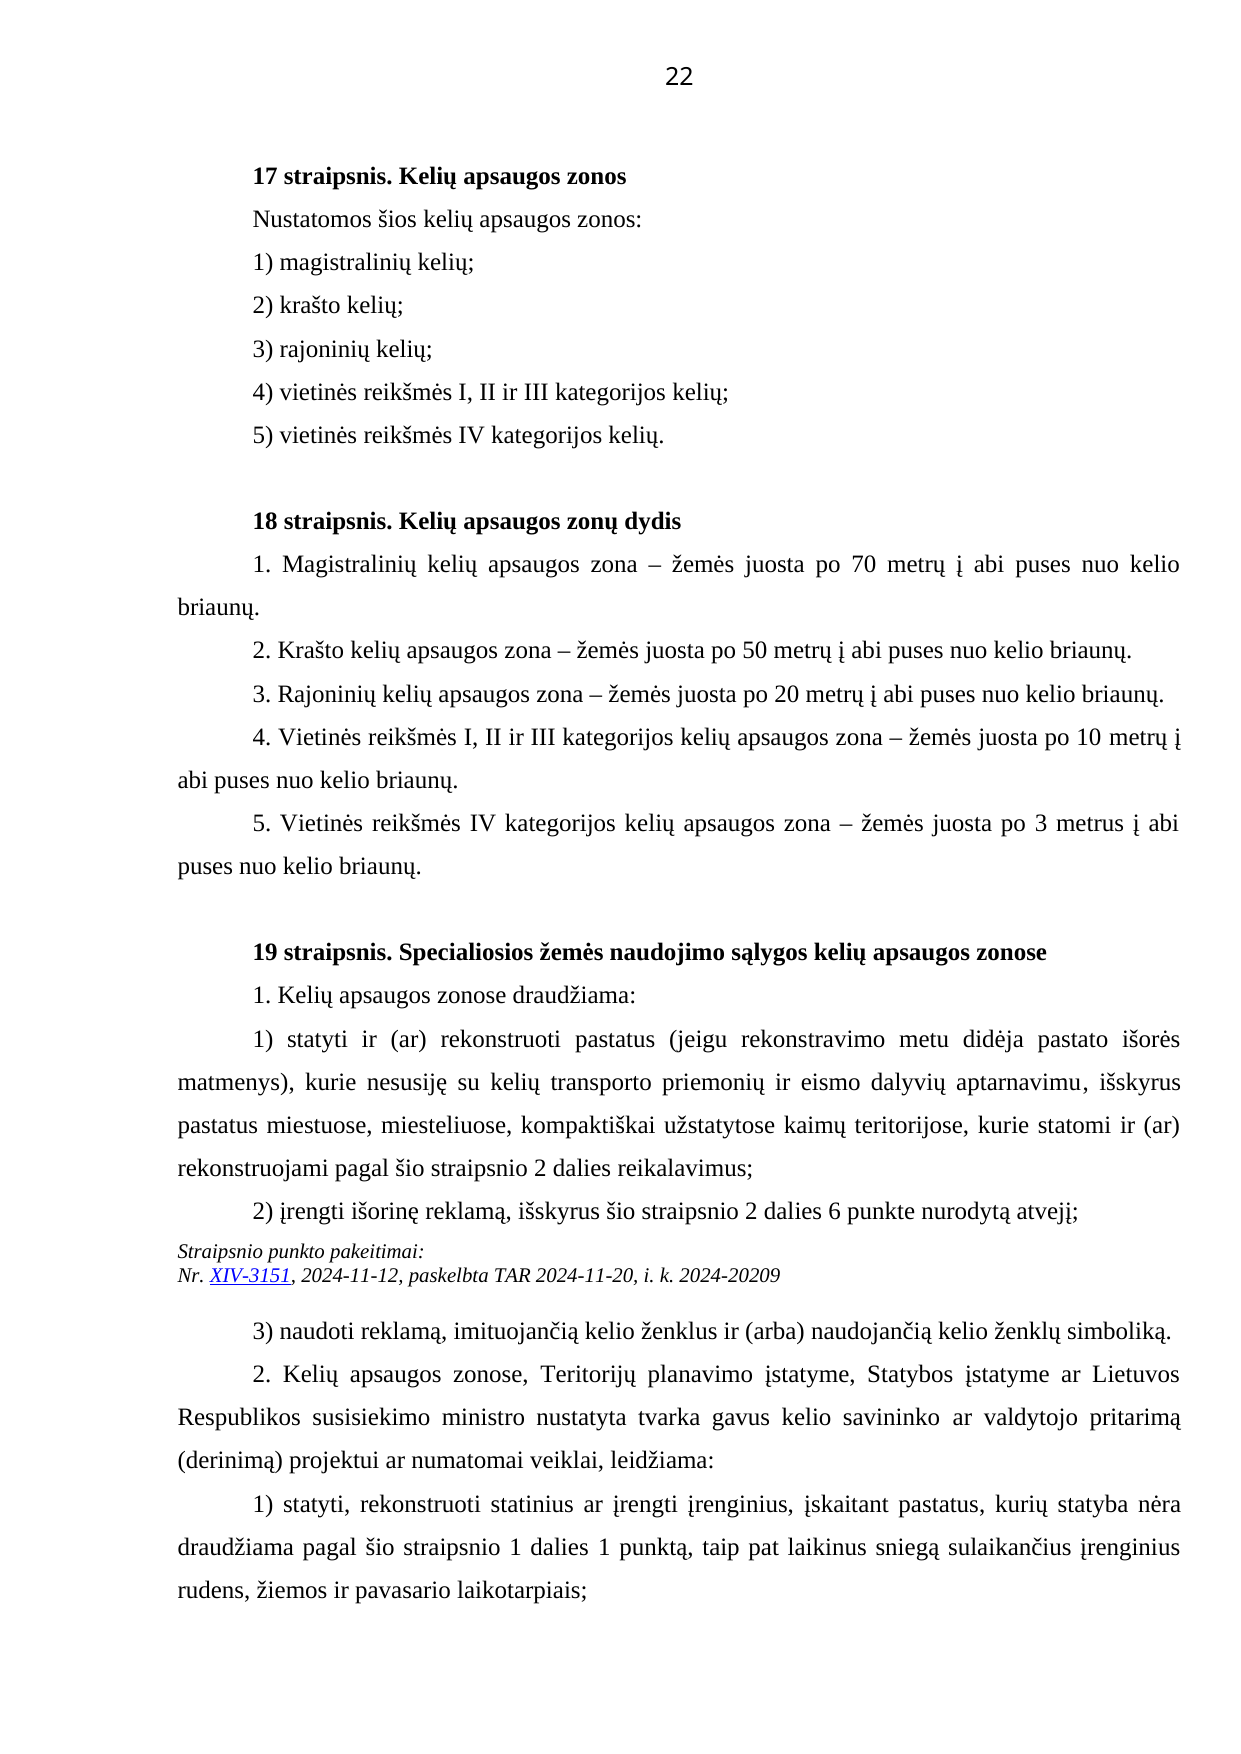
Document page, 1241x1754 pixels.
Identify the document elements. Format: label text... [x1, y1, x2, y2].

text 5) vietinės reikšmės IV kategorijos kelių. [177, 420, 1181, 449]
text 1) statyti ir (ar) rekonstruoti pastatus (jeigu rekonstravimo metu didėja pastato išorės matmenys), kurie nesusiję su kelių transporto priemonių ir eismo dalyvių aptarnavimu, išskyrus pastatus miestuose, miesteliuose, kompaktiškai užstatytose kaimų teritorijose, kurie statomi ir (ar) rekonstruojami pagal šio straipsnio 2 dalies reikalavimus; [177, 1024, 1181, 1182]
text 5. Vietinės reikšmės IV kategorijos kelių apsaugos zona – žemės juosta po 3 metrus į abi puses nuo kelio briaunų. [177, 808, 1181, 880]
text 3) rajoninių kelių; [177, 334, 1181, 362]
text 4) vietinės reikšmės I, II ir III kategorijos kelių; [177, 377, 1181, 406]
text 1. Kelių apsaugos zonose draudžiama: [177, 981, 1181, 1009]
text 4. Vietinės reikšmės I, II ir III kategorijos kelių apsaugos zona – žemės juosta po 10 metrų į abi puses nuo kelio briaunų. [177, 722, 1181, 794]
text 2. Kelių apsaugos zonose, Teritorijų planavimo įstatyme, Statybos įstatyme ar Lietuvos Respublikos susisiekimo ministro nustatyta tvarka gavus kelio savininko ar valdytojo pritarimą (derinimą) projektui ar numatomai veiklai, leidžiama: [177, 1359, 1181, 1474]
text 18 straipsnis. Kelių apsaugos zonų dydis [177, 506, 1181, 535]
text Straipsnio punkto pakeitimai: [177, 1239, 1181, 1263]
text 3. Rajoninių kelių apsaugos zona – žemės juosta po 20 metrų į abi puses nuo kelio briaunų. [177, 679, 1181, 707]
text Nr. XIV-3151, 2024-11-12, paskelbta TAR 2024-11-20, i. k. 2024-20209 [177, 1263, 1181, 1287]
text 1) magistralinių kelių; [177, 247, 1181, 276]
text 3) naudoti reklamą, imituojančią kelio ženklus ir (arba) naudojančią kelio ženklų simboliką. [177, 1316, 1181, 1345]
text Nustatomos šios kelių apsaugos zonos: [177, 204, 1181, 233]
text 19 straipsnis. Specialiosios žemės naudojimo sąlygos kelių apsaugos zonose [177, 937, 1181, 966]
text 2. Krašto kelių apsaugos zona – žemės juosta po 50 metrų į abi puses nuo kelio briaunų. [177, 636, 1181, 664]
text 2) įrengti išorinę reklamą, išskyrus šio straipsnio 2 dalies 6 punkte nurodytą atvejį; [177, 1196, 1181, 1225]
text 1) statyti, rekonstruoti statinius ar įrengti įrenginius, įskaitant pastatus, kurių statyba nėra draudžiama pagal šio straipsnio 1 dalies 1 punktą, taip pat laikinus sniegą sulaikančius įrenginius rudens, žiemos ir pavasario laikotarpiais; [177, 1489, 1181, 1604]
text 1. Magistralinių kelių apsaugos zona – žemės juosta po 70 metrų į abi puses nuo kelio briaunų. [177, 549, 1181, 621]
text 17 straipsnis. Kelių apsaugos zonos [177, 161, 1181, 190]
text 2) krašto kelių; [177, 291, 1181, 319]
